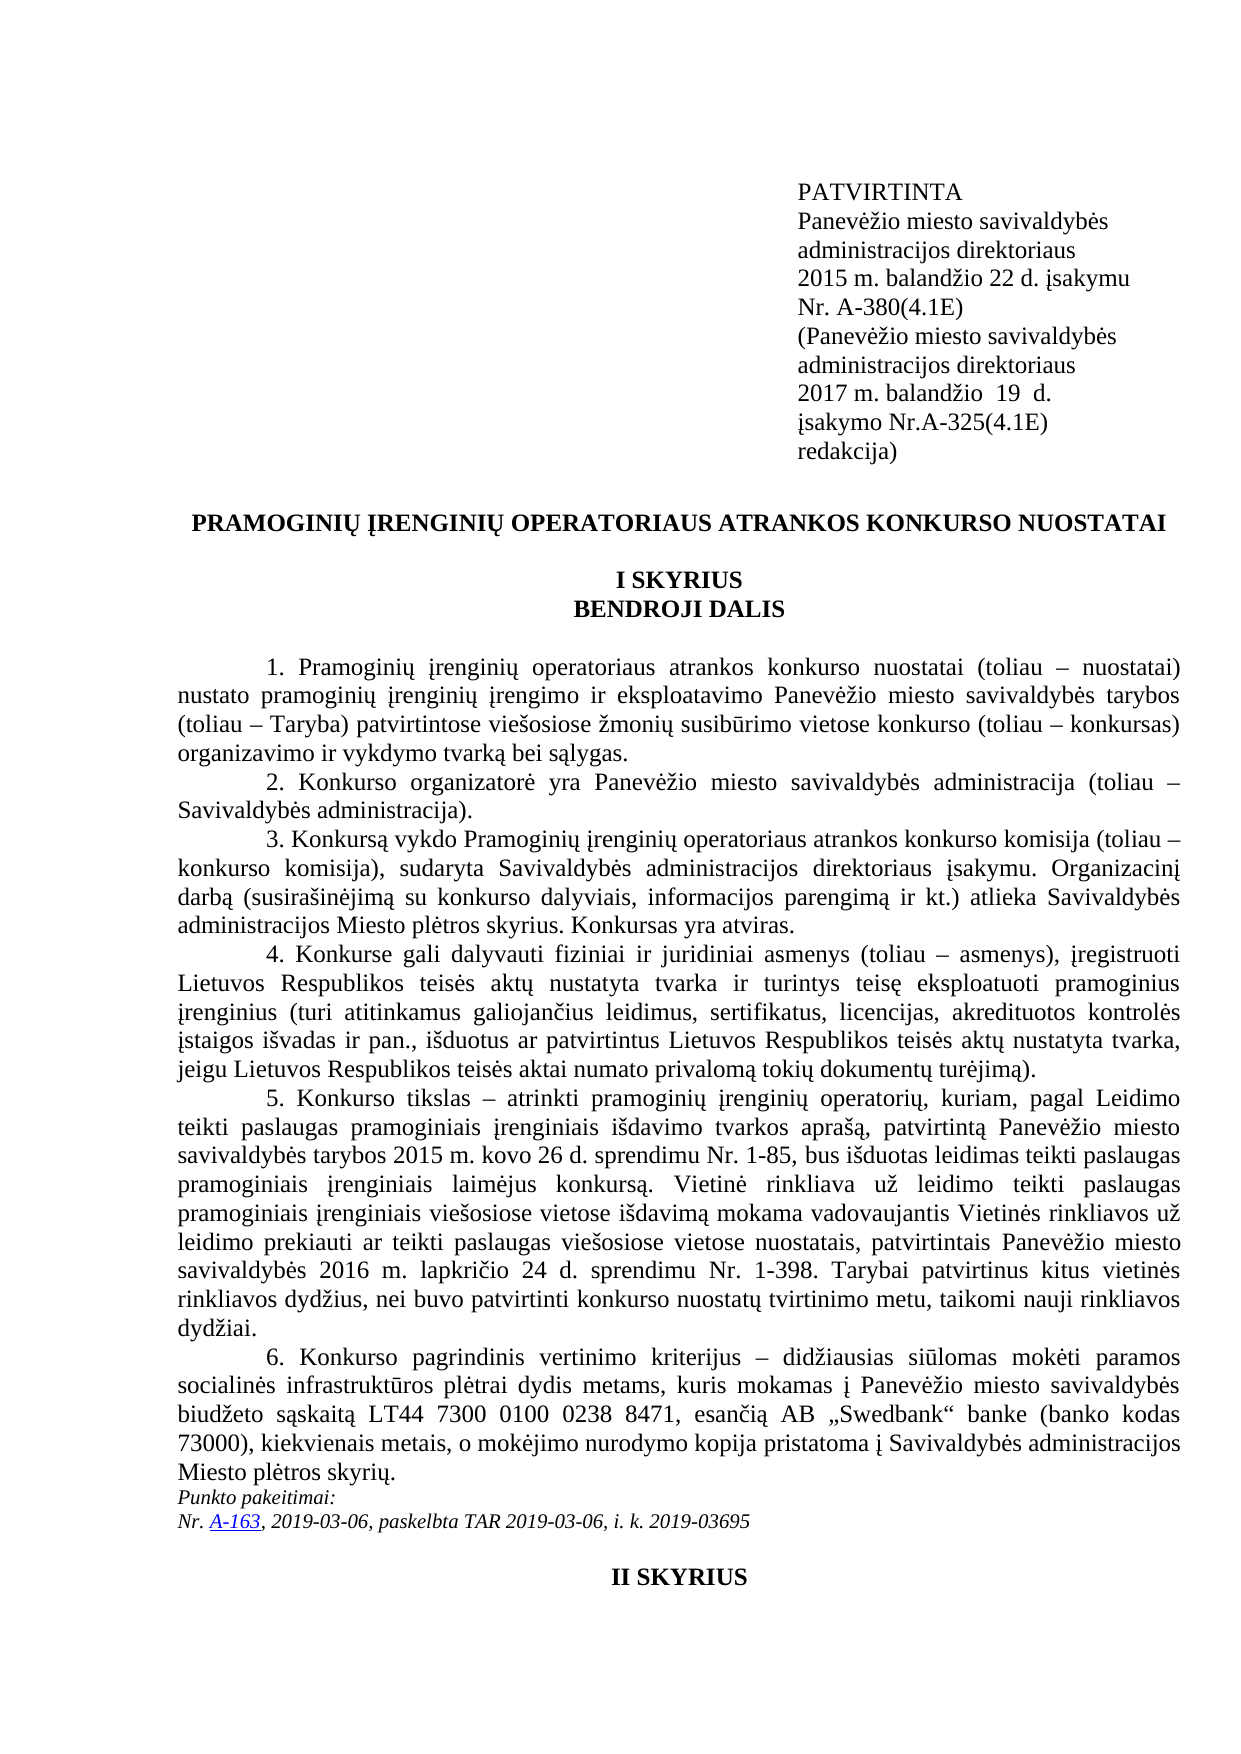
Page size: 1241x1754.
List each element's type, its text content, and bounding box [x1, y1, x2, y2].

text 1. Pramoginių įrenginių operatoriaus atrankos konkurso nuostatai (toliau – nuostatai) nustato pramoginių įrenginių įrengimo ir eksploatavimo Panevėžio miesto savivaldybės tarybos (toliau – Taryba) patvirtintose viešosiose žmonių susibūrimo vietose konkurso (toliau – konkursas) organizavimo ir vykdymo tvarką bei sąlygas. [177, 652, 1181, 767]
text administracijos direktoriaus [177, 350, 1181, 378]
text PRAMOGINIŲ ĮRENGINIŲ OPERATORIAUS ATRANKOS KONKURSO NUOSTATAI [177, 508, 1181, 537]
text Punkto pakeitimai: [177, 1485, 1181, 1509]
text II SKYRIUS [177, 1562, 1181, 1591]
text PATVIRTINTA [797, 177, 1181, 206]
text įsakymo Nr.A-325(4.1E) [177, 407, 1181, 436]
text BENDROJI DALIS [177, 594, 1181, 623]
text 2. Konkurso organizatorė yra Panevėžio miesto savivaldybės administracija (toliau – Savivaldybės administracija). [177, 767, 1181, 824]
text 2017 m. balandžio 19 d. [177, 378, 1181, 407]
text 5. Konkurso tikslas – atrinkti pramoginių įrenginių operatorių, kuriam, pagal Leidimo teikti paslaugas pramoginiais įrenginiais išdavimo tvarkos aprašą, patvirtintą Panevėžio miesto savivaldybės tarybos 2015 m. kovo 26 d. sprendimu Nr. 1-85, bus išduotas leidimas teikti paslaugas pramoginiais įrenginiais laimėjus konkursą. Vietinė rinkliava už leidimo teikti paslaugas pramoginiais įrenginiais viešosiose vietose išdavimą mokama vadovaujantis Vietinės rinkliavos už leidimo prekiauti ar teikti paslaugas viešosiose vietose nuostatais, patvirtintais Panevėžio miesto savivaldybės 2016 m. lapkričio 24 d. sprendimu Nr. 1-398. Tarybai patvirtinus kitus vietinės rinkliavos dydžius, nei buvo patvirtinti konkurso nuostatų tvirtinimo metu, taikomi nauji rinkliavos dydžiai. [177, 1083, 1181, 1342]
text 3. Konkursą vykdo Pramoginių įrenginių operatoriaus atrankos konkurso komisija (toliau – konkurso komisija), sudaryta Savivaldybės administracijos direktoriaus įsakymu. Organizacinį darbą (susirašinėjimą su konkurso dalyviais, informacijos parengimą ir kt.) atlieka Savivaldybės administracijos Miesto plėtros skyrius. Konkursas yra atviras. [177, 824, 1181, 939]
text administracijos direktoriaus [177, 235, 1181, 263]
text Panevėžio miesto savivaldybės [177, 206, 1181, 235]
text 2015 m. balandžio 22 d. įsakymu [177, 263, 1181, 292]
text I SKYRIUS [177, 565, 1181, 594]
text Nr. A-380(4.1E) [177, 292, 1181, 321]
text 6. Konkurso pagrindinis vertinimo kriterijus – didžiausias siūlomas mokėti paramos socialinės infrastruktūros plėtrai dydis metams, kuris mokamas į Panevėžio miesto savivaldybės biudžeto sąskaitą LT44 7300 0100 0238 8471, esančią AB „Swedbank“ banke (banko kodas 73000), kiekvienais metais, o mokėjimo nurodymo kopija pristatoma į Savivaldybės administracijos Miesto plėtros skyrių. [177, 1342, 1181, 1485]
text redakcija) [177, 436, 1181, 465]
text Nr. A-163, 2019-03-06, paskelbta TAR 2019-03-06, i. k. 2019-03695 [177, 1509, 1181, 1533]
text (Panevėžio miesto savivaldybės [177, 321, 1181, 350]
text 4. Konkurse gali dalyvauti fiziniai ir juridiniai asmenys (toliau – asmenys), įregistruoti Lietuvos Respublikos teisės aktų nustatyta tvarka ir turintys teisę eksploatuoti pramoginius įrenginius (turi atitinkamus galiojančius leidimus, sertifikatus, licencijas, akredituotos kontrolės įstaigos išvadas ir pan., išduotus ar patvirtintus Lietuvos Respublikos teisės aktų nustatyta tvarka, jeigu Lietuvos Respublikos teisės aktai numato privalomą tokių dokumentų turėjimą). [177, 939, 1181, 1083]
